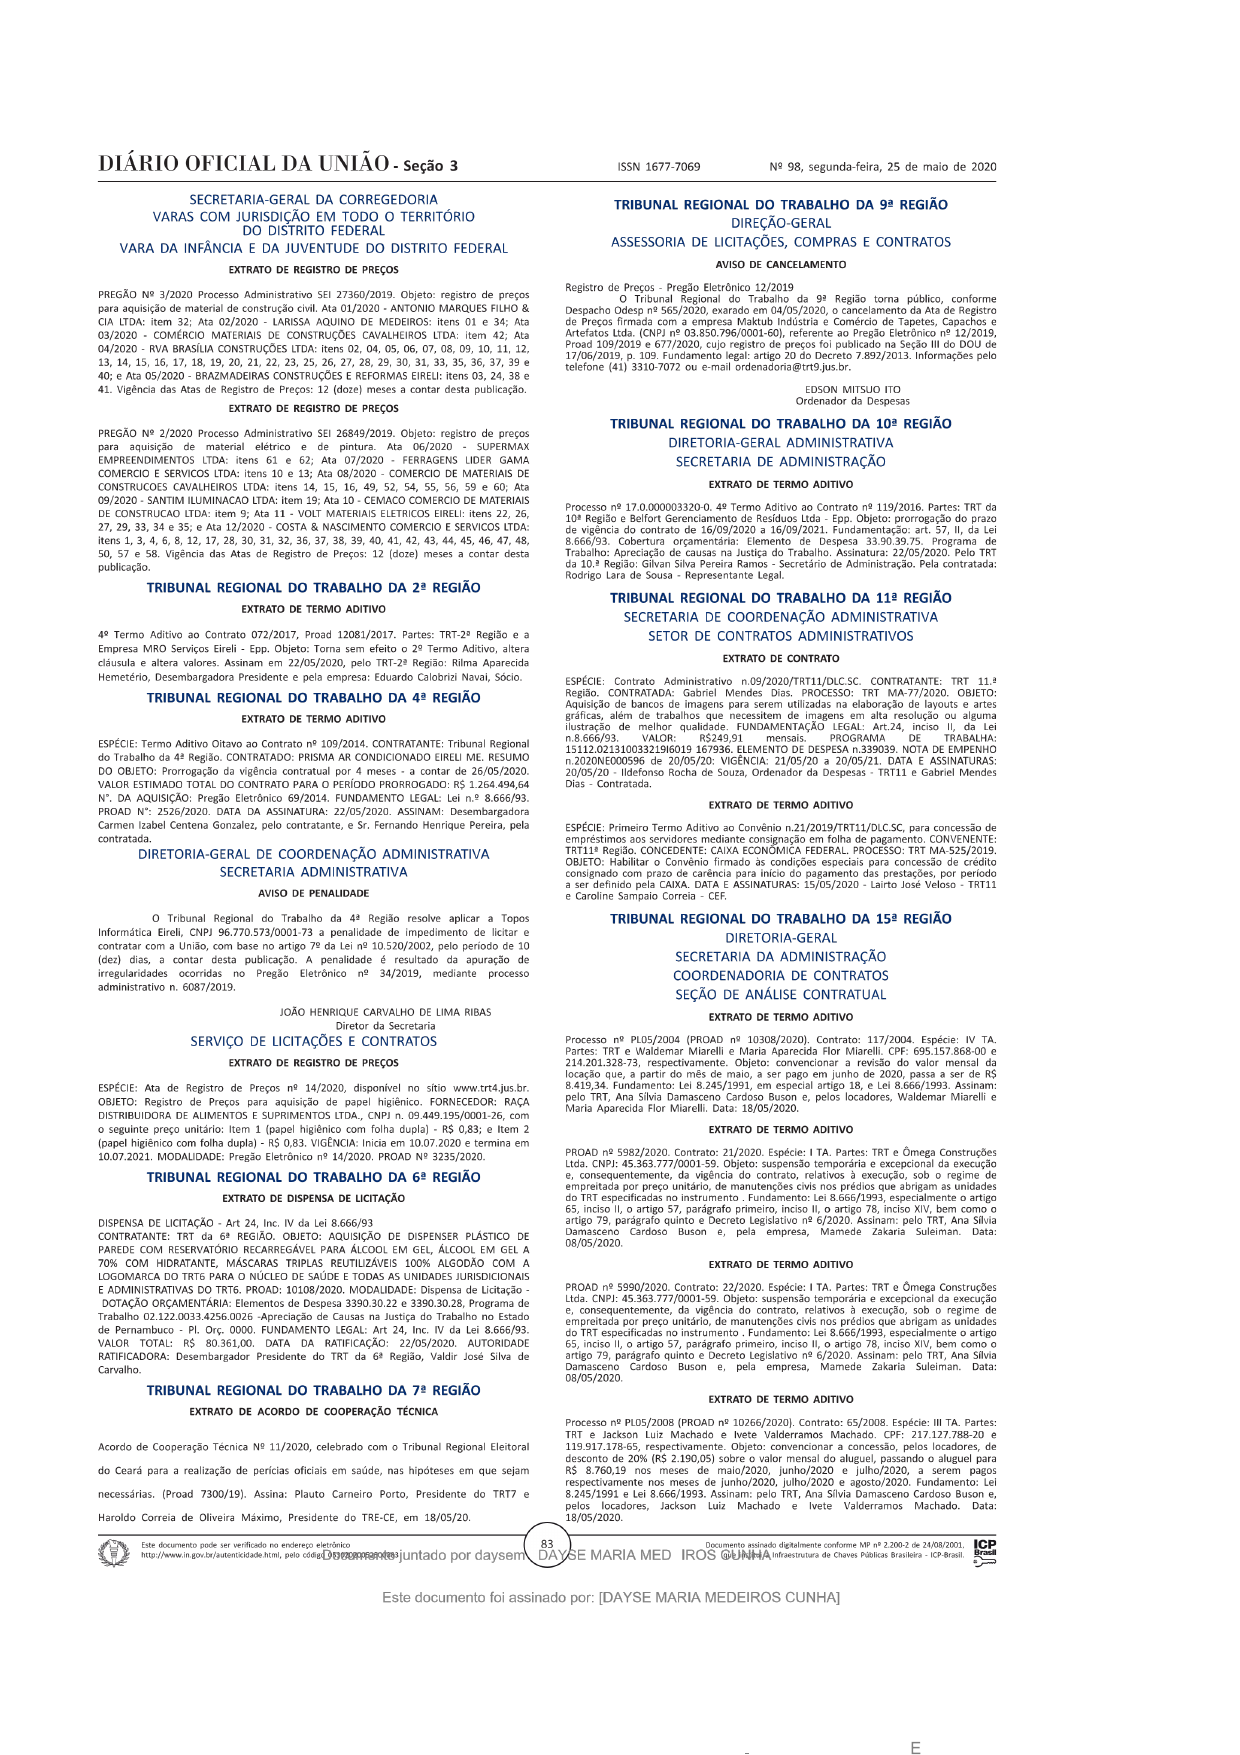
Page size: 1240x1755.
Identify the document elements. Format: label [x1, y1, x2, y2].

picture [97, 150, 997, 1605]
